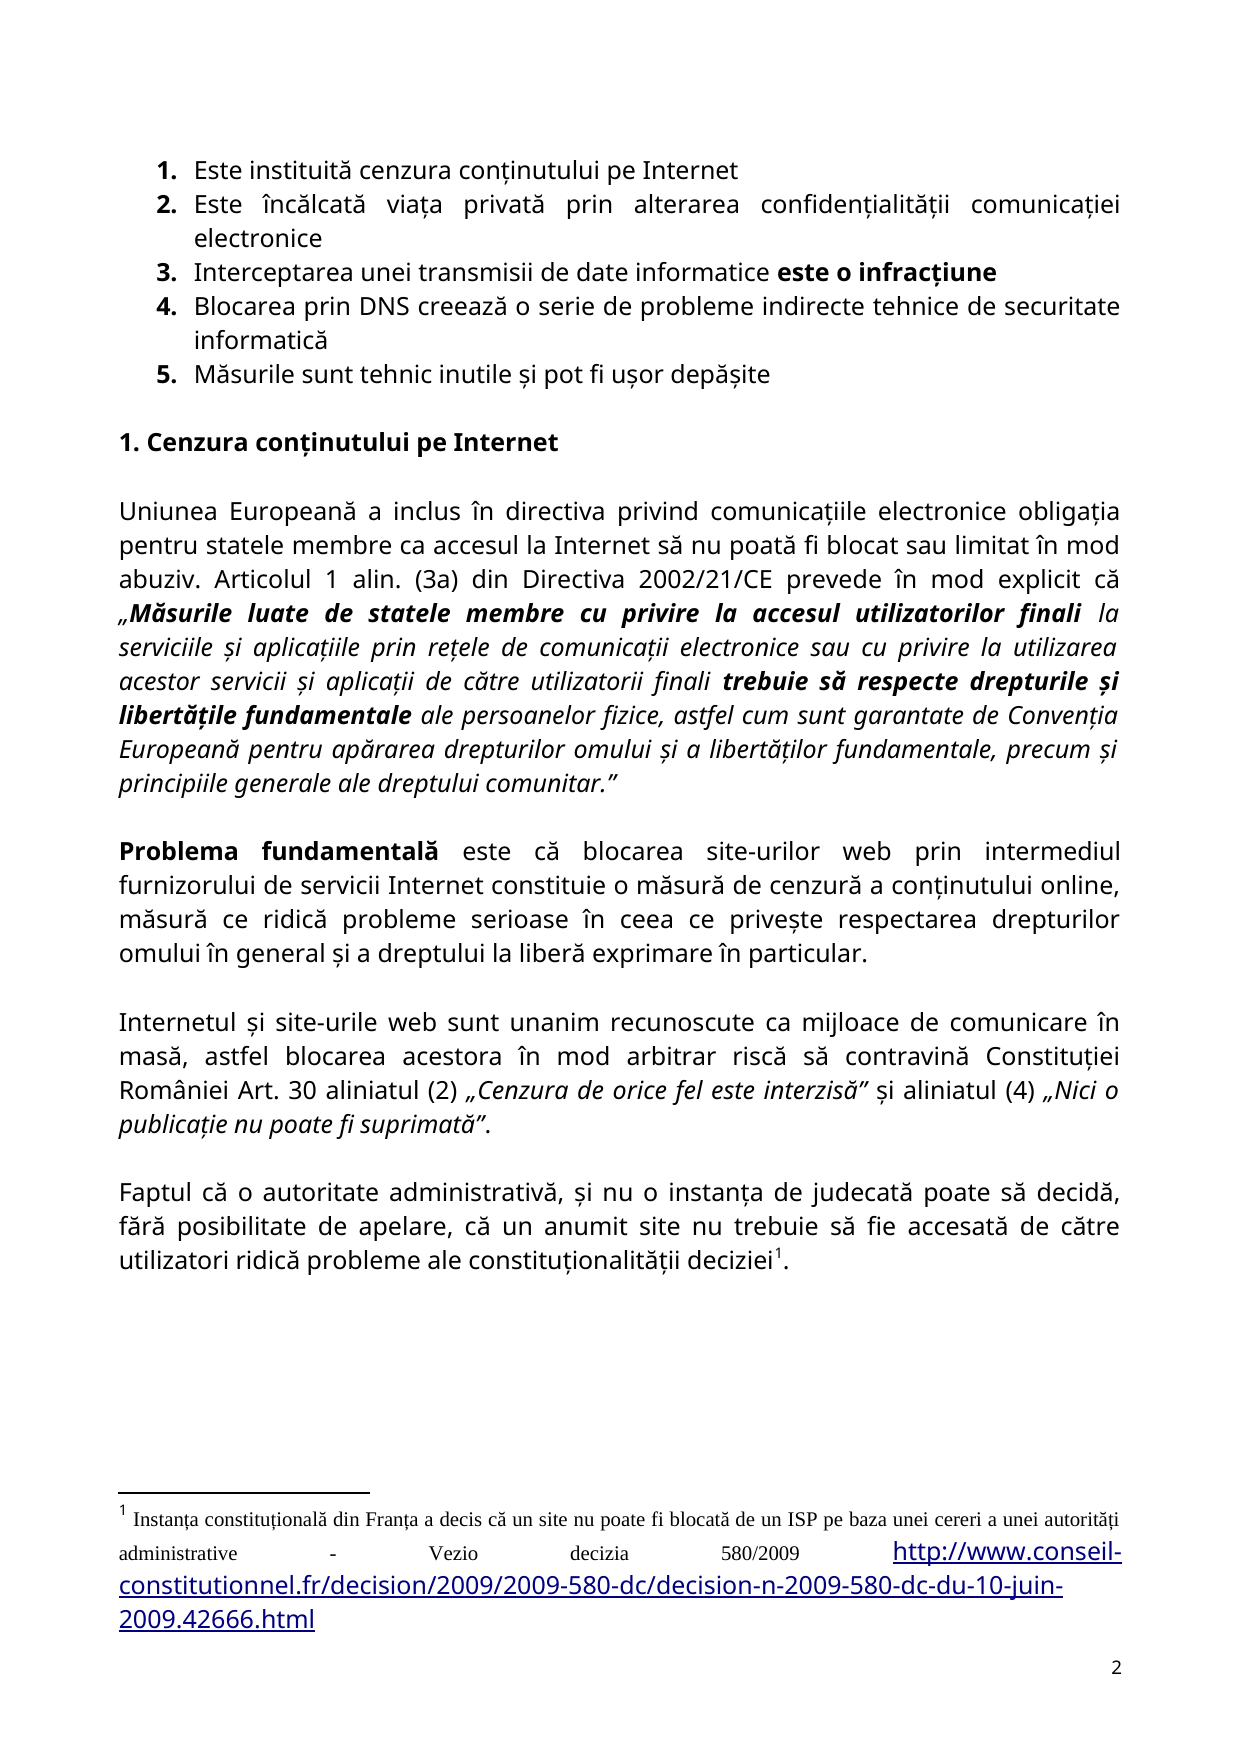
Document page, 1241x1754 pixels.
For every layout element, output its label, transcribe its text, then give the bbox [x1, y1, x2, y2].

list Măsurile sunt tehnic inutile și pot fi ușor depășite [156, 357, 1122, 391]
text Instanța constituțională din Franța a decis că un site nu poate fi blocată de un ISP pe baza unei cereri a unei autorități administrative - Vezio decizia 580/2009 http://www.conseil-constitutionnel.fr/decision/2009/2009-580-dc/decision-n-2009-580-dc-du-10-juin-2009.42666.html [118, 1499, 1122, 1635]
list Este instituită cenzura conținutului pe Internet [156, 153, 1122, 187]
text Problema fundamentală este că blocarea site-urilor web prin intermediul furnizorului de servicii Internet constituie o măsură de cenzură a conținutului online, măsură ce ridică probleme serioase în ceea ce privește respectarea drepturilor omului în general și a dreptului la liberă exprimare în particular. [118, 834, 1122, 970]
list Interceptarea unei transmisii de date informatice este o infracțiune [156, 255, 1122, 289]
list Este încălcată viața privată prin alterarea confidențialității comunicației electronice [156, 187, 1122, 255]
text Internetul și site-urile web sunt unanim recunoscute ca mijloace de comunicare în masă, astfel blocarea acestora în mod arbitrar riscă să contravină Constituției României Art. 30 aliniatul (2) „Cenzura de orice fel este interzisă” și aliniatul (4) „Nici o publicație nu poate fi suprimată”. [118, 1004, 1122, 1140]
text 1. Cenzura conținutului pe Internet [118, 425, 1122, 459]
text Uniunea Europeană a inclus în directiva privind comunicațiile electronice obligația pentru statele membre ca accesul la Internet să nu poată fi blocat sau limitat în mod abuziv. Articolul 1 alin. (3a) din Directiva 2002/21/CE prevede în mod explicit că „Măsurile luate de statele membre cu privire la accesul utilizatorilor finali la serviciile și aplicațiile prin rețele de comunicații electronice sau cu privire la utilizarea acestor servicii și aplicații de către utilizatorii finali trebuie să respecte drepturile și libertățile fundamentale ale persoanelor fizice, astfel cum sunt garantate de Convenția Europeană pentru apărarea drepturilor omului și a libertăților fundamentale, precum și principiile generale ale dreptului comunitar.” [118, 493, 1122, 800]
text Faptul că o autoritate administrativă, și nu o instanța de judecată poate să decidă, fără posibilitate de apelare, că un anumit site nu trebuie să fie accesată de către utilizatori ridică probleme ale constituționalității deciziei. [118, 1174, 1122, 1277]
list Blocarea prin DNS creează o serie de probleme indirecte tehnice de securitate informatică [156, 289, 1122, 357]
